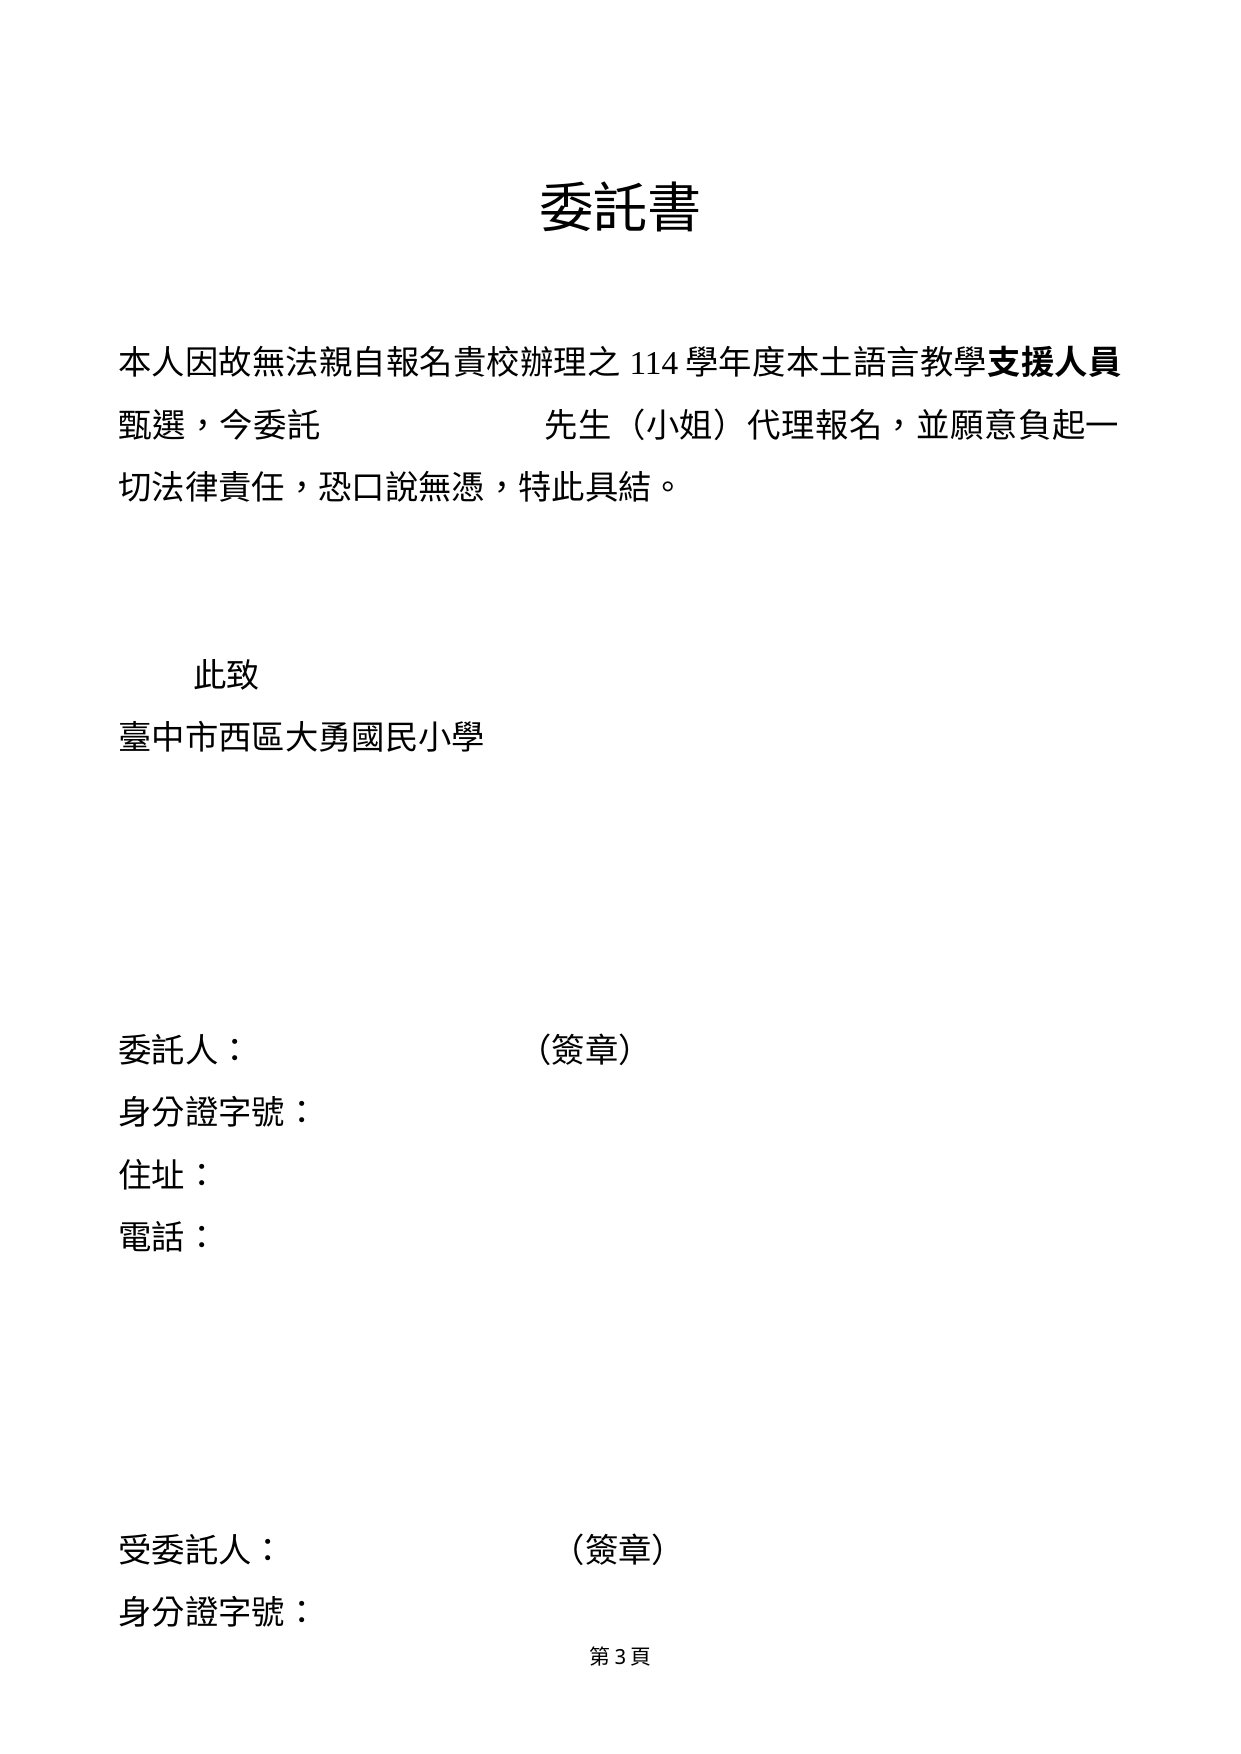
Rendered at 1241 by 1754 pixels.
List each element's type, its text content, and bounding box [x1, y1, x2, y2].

text 電話： [118, 1193, 1122, 1256]
text 臺中市西區大勇國民小學 [118, 693, 1122, 756]
text 身分證字號： [118, 1068, 1122, 1131]
text 本人因故無法親自報名貴校辦理之114學年度本土語言教學支援人員甄選，今委託 先生（小姐）代理報名，並願意負起一切法律責任，恐口說無憑，特此具結。 [118, 318, 1122, 506]
text 委託書 [118, 131, 1122, 256]
text 身分證字號： [118, 1568, 1122, 1631]
text 住址： [118, 1131, 1122, 1193]
text 此致 [118, 631, 1122, 693]
text 委託人： （簽章） [118, 1006, 1122, 1068]
text 受委託人： （簽章） [118, 1506, 1122, 1568]
